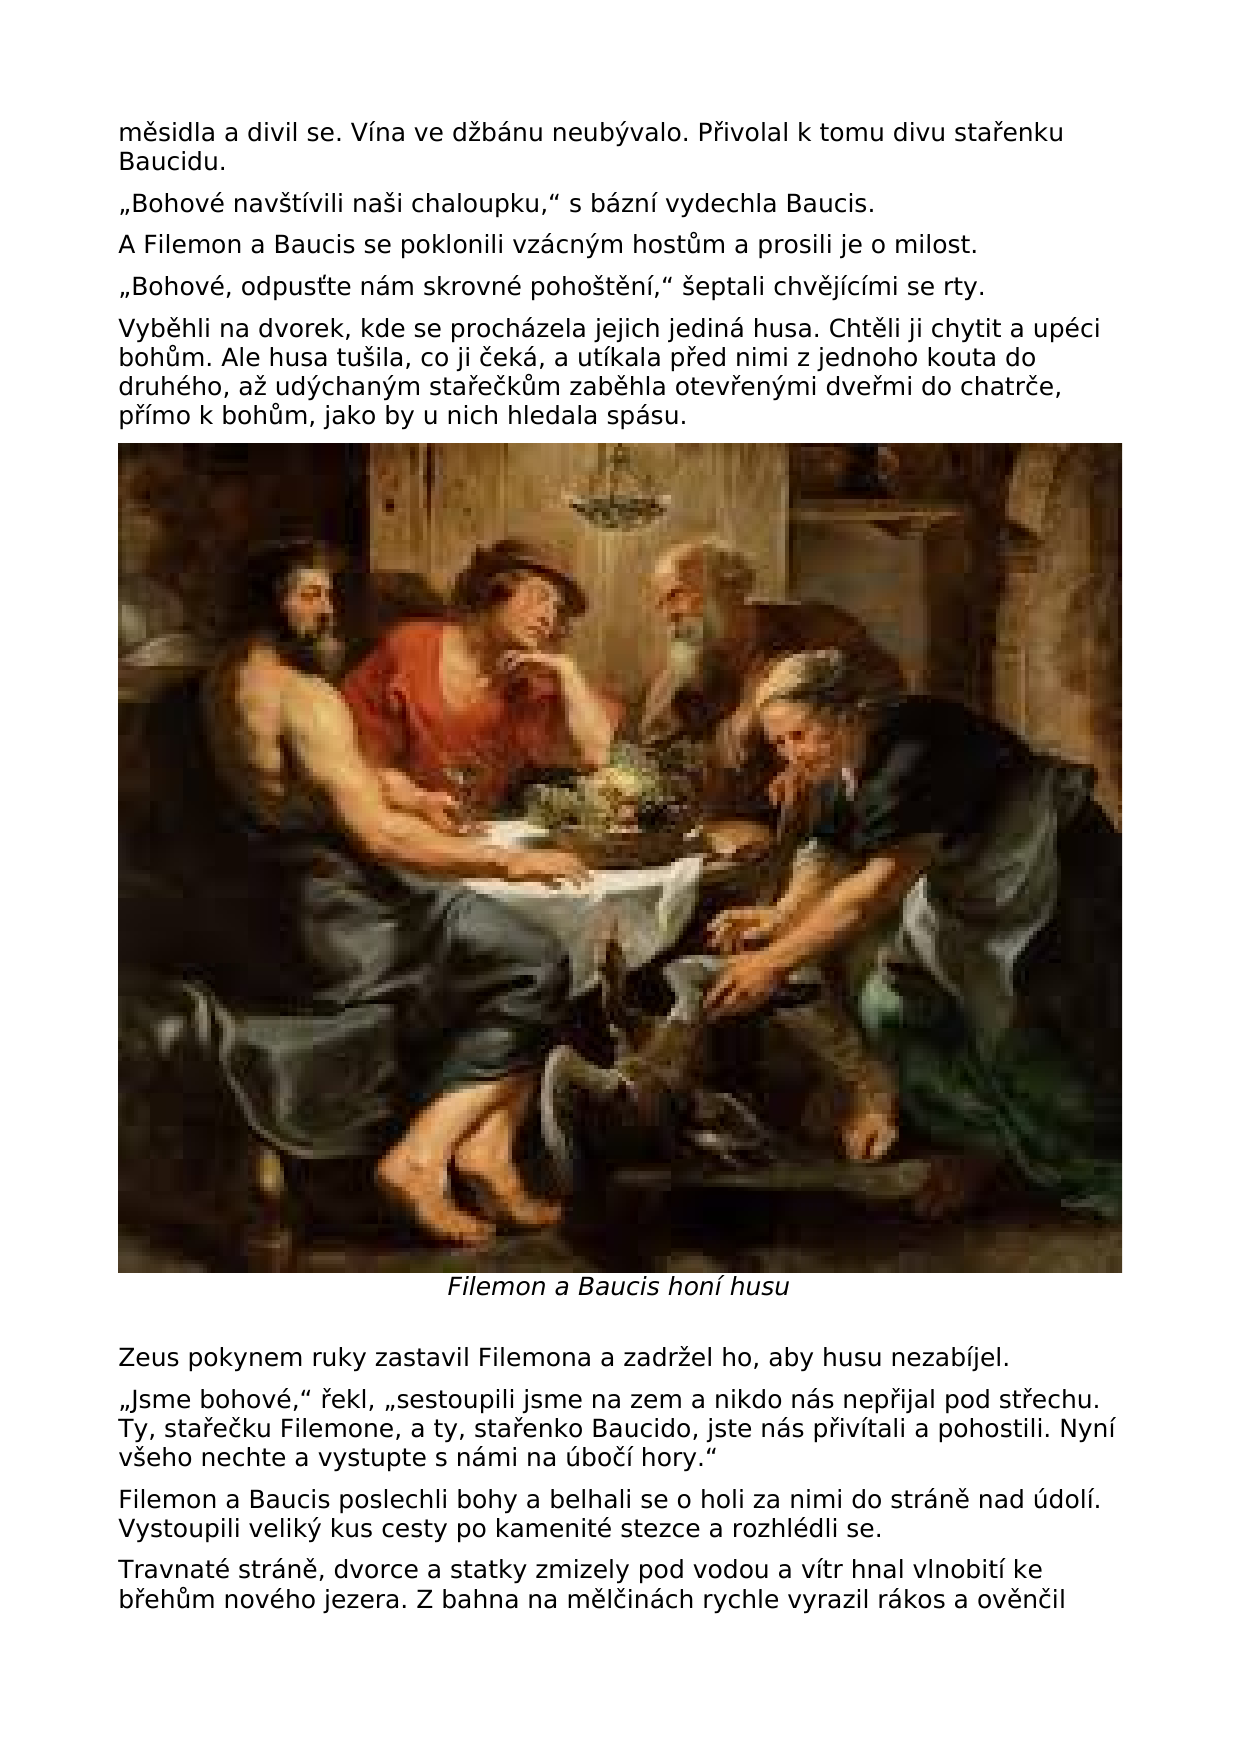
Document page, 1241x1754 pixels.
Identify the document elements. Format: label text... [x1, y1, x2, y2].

picture [118, 443, 1123, 1273]
text „Bohové navštívili naši chaloupku,“ s bázní vydechla Baucis. [118, 189, 1122, 218]
text Filemon a Baucis honí husu [118, 1273, 1122, 1301]
text Filemon a Baucis poslechli bohy a belhali se o holi za nimi do stráně nad údolí. Vystoupili veliký kus cesty po kamenité stezce a rozhlédli se. [118, 1485, 1122, 1543]
text Zeus pokynem ruky zastavil Filemona a zadržel ho, aby husu nezabíjel. [118, 1343, 1122, 1372]
text Travnaté stráně, dvorce a statky zmizely pod vodou a vítr hnal vlnobití ke břehům nového jezera. Z bahna na mělčinách rychle vyrazil rákos a ověnčil [118, 1556, 1122, 1614]
text „Jsme bohové,“ řekl, „sestoupili jsme na zem a nikdo nás nepřijal pod střechu. Ty, stařečku Filemone, a ty, stařenko Baucido, jste nás přivítali a pohostili. Nyní všeho nechte a vystupte s námi na úbočí hory.“ [118, 1385, 1122, 1472]
text A Filemon a Baucis se poklonili vzácným hostům a prosili je o milost. [118, 231, 1122, 260]
text „Bohové, odpusťte nám skrovné pohoštění,“ šeptali chvějícími se rty. [118, 272, 1122, 301]
text Vyběhli na dvorek, kde se procházela jejich jediná husa. Chtěli ji chytit a upéci bohům. Ale husa tušila, co ji čeká, a utíkala před nimi z jednoho kouta do druhého, až udýchaným stařečkům zaběhla otevřenými dveřmi do chatrče, přímo k bohům, jako by u nich hledala spásu. [118, 314, 1122, 431]
text měsidla a divil se. Vína ve džbánu neubývalo. Přivolal k tomu divu stařenku Baucidu. [118, 118, 1122, 176]
